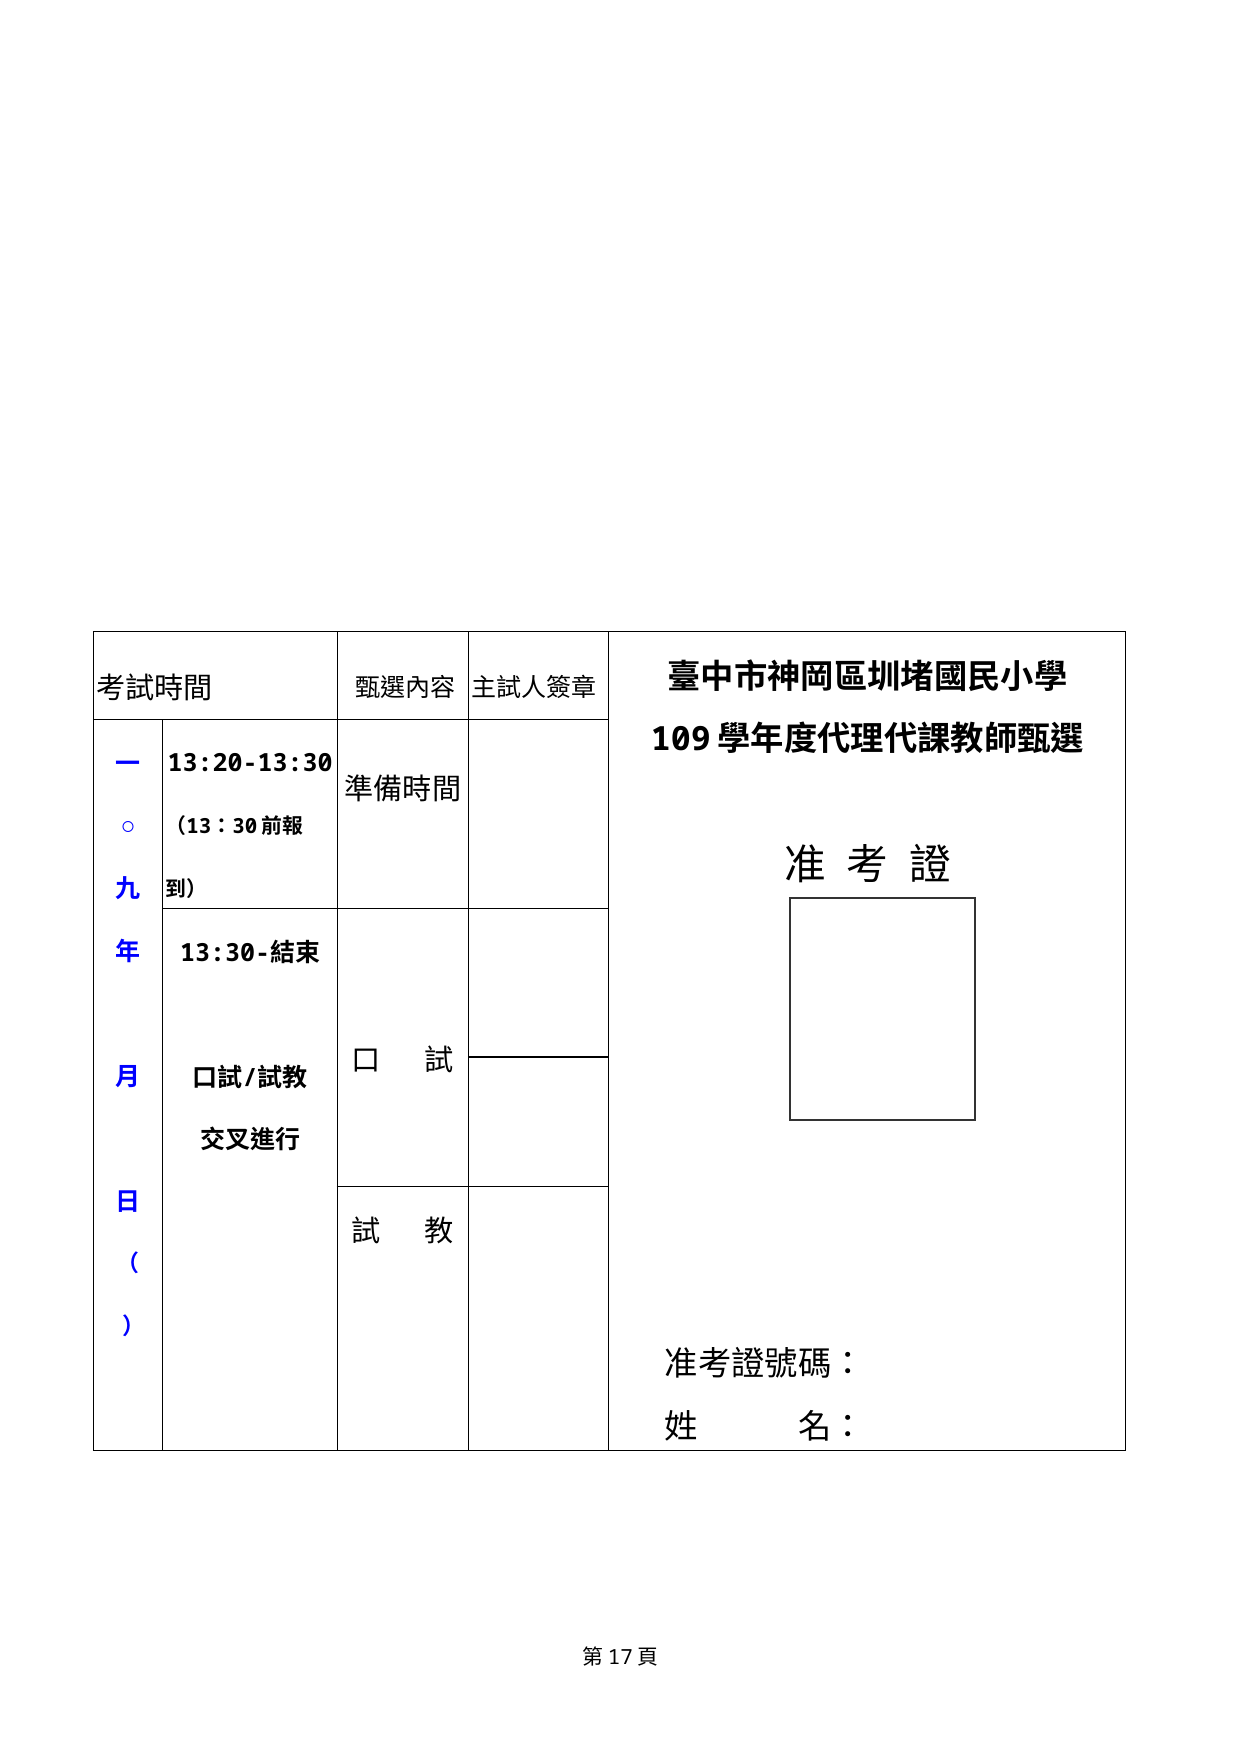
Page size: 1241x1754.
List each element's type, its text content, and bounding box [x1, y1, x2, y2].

table_cell 13:20-13:30 （13：30前報到） [163, 720, 337, 908]
table_cell [469, 720, 608, 908]
table_cell 口 試 [338, 909, 468, 1186]
table_cell 一 ○ 九 年 月 日 （ ） [94, 720, 162, 1450]
table_cell [469, 1187, 608, 1450]
table_cell 13:30-結束 口試/試教 交叉進行 [163, 909, 337, 1450]
table_header 甄選內容 [338, 632, 468, 719]
table_cell [469, 1058, 608, 1186]
table_cell 準備時間 [338, 720, 468, 908]
table_header 臺中市神岡區圳堵國民小學 109學年度代理代課教師甄選 准 考 證 准考證號碼： 姓 名： 甄選類別： 類別：□國小普通班預估缺(導師、英文、美勞、音樂專長) □國小鐘點代課教師(體育、美勞、本土語專長) □國小資源班代理教師 □國小專輔代理教師 次別：□第1次招考 □第2次招考 □第3次招考 □第4次招考 [609, 632, 1125, 1450]
table_cell [469, 909, 608, 1056]
table_cell 試 教 [338, 1187, 468, 1450]
table_header 主試人簽章 [469, 632, 608, 719]
table_header 考試時間 [94, 632, 337, 719]
